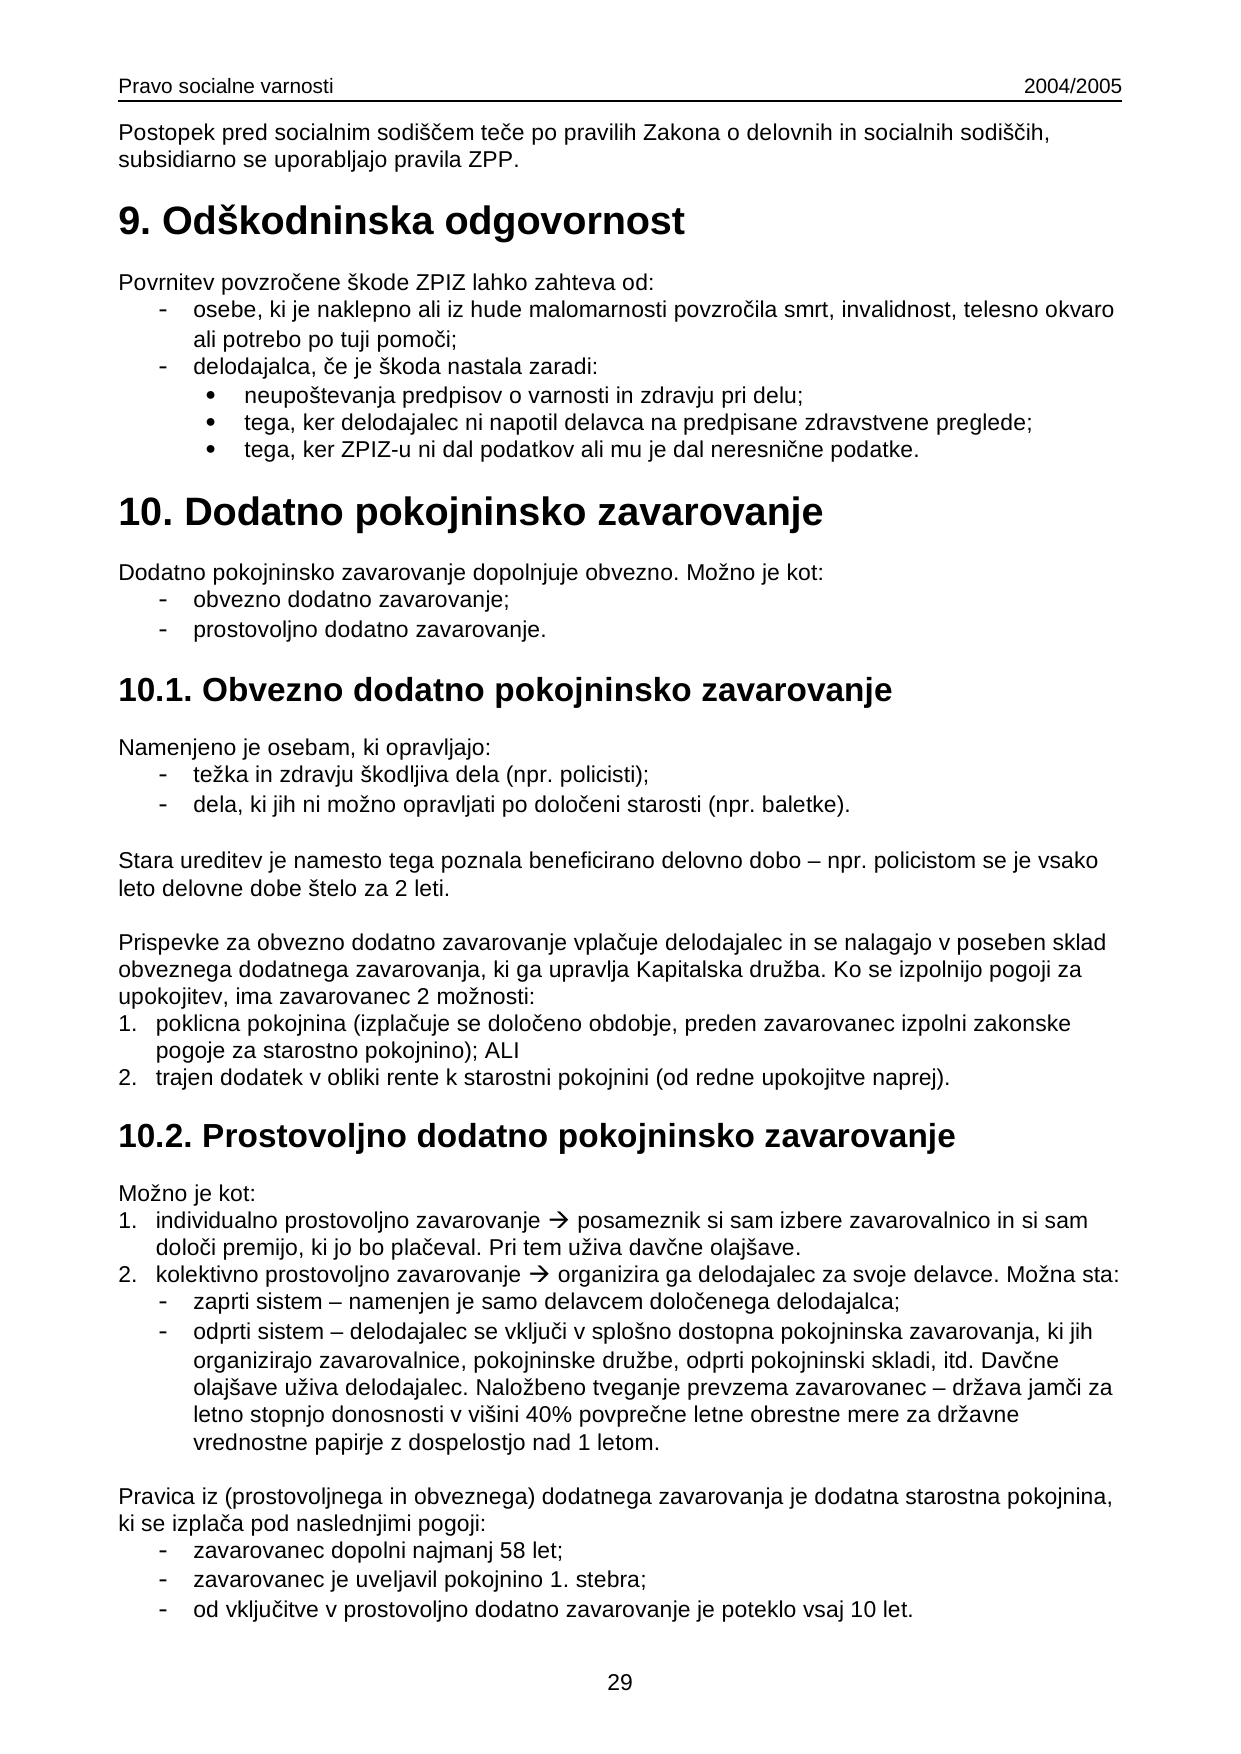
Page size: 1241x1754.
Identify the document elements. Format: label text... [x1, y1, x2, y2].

list trajen dodatek v obliki rente k starostni pokojnini (od redne upokojitve naprej). [118, 1063, 1122, 1091]
list zavarovanec dopolni najmanj 58 let; [155, 1536, 1122, 1566]
subtitle 9. Odškodninska odgovornost [118, 197, 1122, 243]
text Možno je kot: [118, 1179, 1122, 1206]
list zaprti sistem – namenjen je samo delavcem določenega delodajalca; [155, 1287, 1122, 1317]
subtitle 10.2. Prostovoljno dodatno pokojninsko zavarovanje [118, 1116, 1122, 1154]
text Namenjeno je osebam, ki opravljajo: [118, 733, 1122, 761]
list poklicna pokojnina (izplačuje se določeno obdobje, preden zavarovanec izpolni zakonske pogoje za starostno pokojnino); ALI [118, 1009, 1122, 1063]
list od vključitve v prostovoljno dodatno zavarovanje je poteklo vsaj 10 let. [155, 1595, 1122, 1625]
list zavarovanec je uveljavil pokojnino 1. stebra; [155, 1566, 1122, 1595]
list obvezno dodatno zavarovanje; [155, 586, 1122, 615]
list osebe, ki je naklepno ali iz hude malomarnosti povzročila smrt, invalidnost, telesno okvaro ali potrebo po tuji pomoči; [155, 295, 1122, 352]
text Postopek pred socialnim sodiščem teče po pravilih Zakona o delovnih in socialnih sodiščih, subsidiarno se uporabljajo pravila ZPP. [118, 118, 1122, 172]
text Prispevke za obvezno dodatno zavarovanje vplačuje delodajalec in se nalagajo v poseben sklad obveznega dodatnega zavarovanja, ki ga upravlja Kapitalska družba. Ko se izpolnijo pogoji za upokojitev, ima zavarovanec 2 možnosti: [118, 928, 1122, 1009]
list individualno prostovoljno zavarovanje  posameznik si sam izbere zavarovalnico in si sam določi premijo, ki jo bo plačeval. Pri tem uživa davčne olajšave. [118, 1206, 1122, 1260]
text Pravica iz (prostovoljnega in obveznega) dodatnega zavarovanja je dodatna starostna pokojnina, ki se izplača pod naslednjimi pogoji: [118, 1482, 1122, 1536]
list težka in zdravju škodljiva dela (npr. policisti); [155, 761, 1122, 790]
list kolektivno prostovoljno zavarovanje  organizira ga delodajalec za svoje delavce. Možna sta: [118, 1260, 1122, 1287]
text Dodatno pokojninsko zavarovanje dopolnjuje obvezno. Možno je kot: [118, 559, 1122, 586]
list tega, ker delodajalec ni napotil delavca na predpisane zdravstvene preglede; [207, 409, 1122, 436]
list dela, ki jih ni možno opravljati po določeni starosti (npr. baletke). [155, 790, 1122, 820]
list prostovoljno dodatno zavarovanje. [155, 615, 1122, 645]
subtitle 10.1. Obvezno dodatno pokojninsko zavarovanje [118, 670, 1122, 708]
text Stara ureditev je namesto tega poznala beneficirano delovno dobo – npr. policistom se je vsako leto delovne dobe štelo za 2 leti. [118, 847, 1122, 901]
list tega, ker ZPIZ-u ni dal podatkov ali mu je dal neresnične podatke. [207, 436, 1122, 463]
text Povrnitev povzročene škode ZPIZ lahko zahteva od: [118, 268, 1122, 295]
list delodajalca, če je škoda nastala zaradi: [155, 352, 1122, 382]
list neupoštevanja predpisov o varnosti in zdravju pri delu; [207, 382, 1122, 409]
list odprti sistem – delodajalec se vključi v splošno dostopna pokojninska zavarovanja, ki jih organizirajo zavarovalnice, pokojninske družbe, odprti pokojninski skladi, itd. Davčne olajšave uživa delodajalec. Naložbeno tveganje prevzema zavarovanec – država jamči za letno stopnjo donosnosti v višini 40% povprečne letne obrestne mere za državne vrednostne papirje z dospelostjo nad 1 letom. [155, 1317, 1122, 1455]
subtitle 10. Dodatno pokojninsko zavarovanje [118, 488, 1122, 534]
